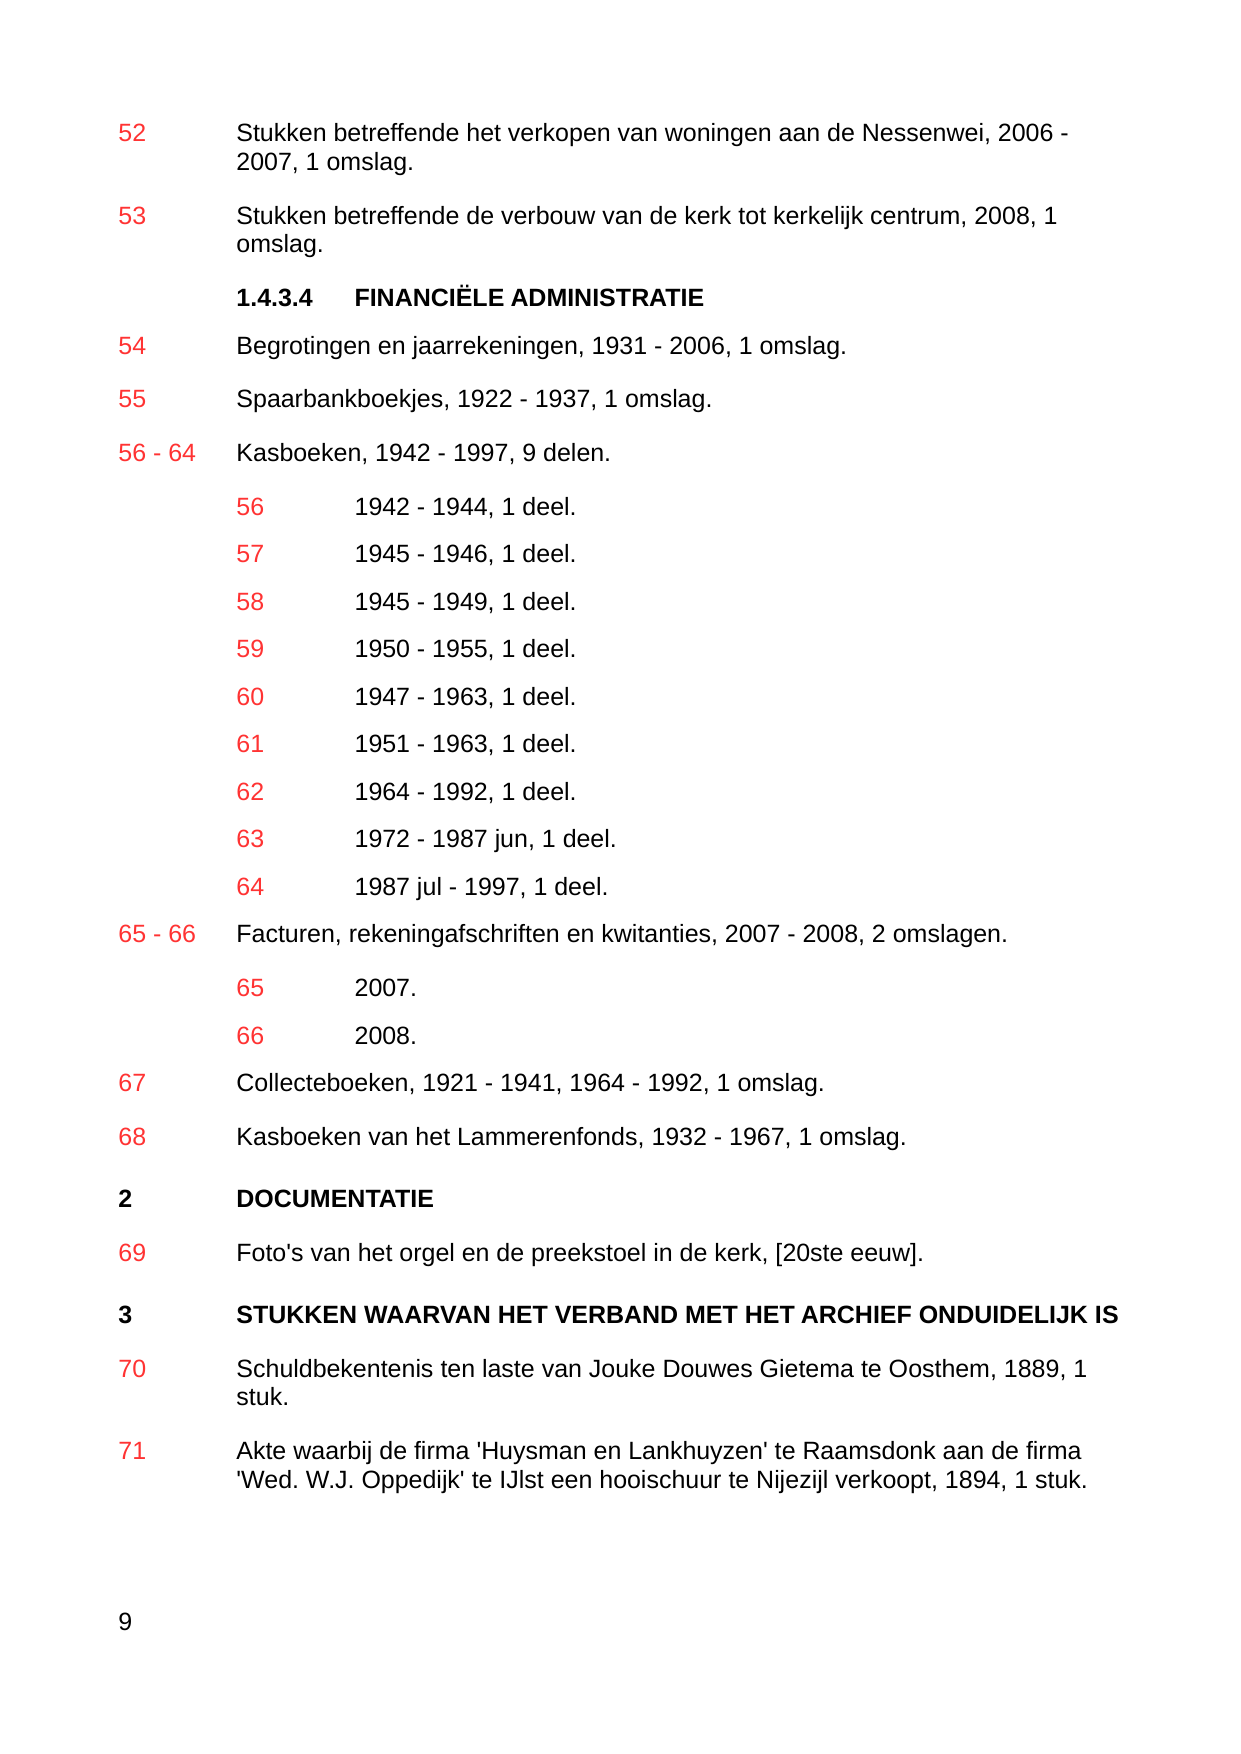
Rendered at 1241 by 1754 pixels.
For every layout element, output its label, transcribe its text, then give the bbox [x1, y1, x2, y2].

subtitle 68 Kasboeken van het Lammerenfonds, 1932 - 1967, 1 omslag. [118, 1122, 1122, 1151]
subtitle 2 Documentatie [118, 1184, 1122, 1213]
subtitle 3 Stukken waarvan het verband met het archief onduidelijk is [118, 1300, 1122, 1328]
subtitle 58 1945 - 1949, 1 deel. [236, 587, 1122, 616]
subtitle 67 Collecteboeken, 1921 - 1941, 1964 - 1992, 1 omslag. [118, 1068, 1122, 1097]
subtitle 62 1964 - 1992, 1 deel. [236, 777, 1122, 806]
subtitle 54 Begrotingen en jaarrekeningen, 1931 - 2006, 1 omslag. [118, 331, 1122, 359]
subtitle 56 1942 - 1944, 1 deel. [236, 492, 1122, 521]
subtitle 63 1972 - 1987 jun, 1 deel. [236, 824, 1122, 853]
subtitle 61 1951 - 1963, 1 deel. [236, 729, 1122, 758]
subtitle 66 2008. [236, 1021, 1122, 1049]
subtitle 56 - 64 Kasboeken, 1942 - 1997, 9 delen. [118, 438, 1122, 467]
subtitle 60 1947 - 1963, 1 deel. [236, 682, 1122, 711]
subtitle 53 Stukken betreffende de verbouw van de kerk tot kerkelijk centrum, 2008, 1 omslag. [118, 201, 1122, 258]
subtitle 69 Foto's van het orgel en de preekstoel in de kerk, [20ste eeuw]. [118, 1238, 1122, 1266]
subtitle 65 - 66 Facturen, rekeningafschriften en kwitanties, 2007 - 2008, 2 omslagen. [118, 919, 1122, 948]
subtitle 55 Spaarbankboekjes, 1922 - 1937, 1 omslag. [118, 384, 1122, 413]
subtitle 70 Schuldbekentenis ten laste van Jouke Douwes Gietema te Oosthem, 1889, 1 stuk. [118, 1353, 1122, 1411]
subtitle 65 2007. [236, 973, 1122, 1002]
subtitle 57 1945 - 1946, 1 deel. [236, 539, 1122, 568]
subtitle 52 Stukken betreffende het verkopen van woningen aan de Nessenwei, 2006 - 2007, 1 omslag. [118, 118, 1122, 176]
subtitle 59 1950 - 1955, 1 deel. [236, 634, 1122, 663]
subtitle 71 Akte waarbij de firma 'Huysman en Lankhuyzen' te Raamsdonk aan de firma 'Wed. W.J. Oppedijk' te IJlst een hooischuur te Nijezijl verkoopt, 1894, 1 stuk. [118, 1436, 1122, 1493]
subtitle 1.4.3.4 Financiële administratie [236, 283, 1122, 312]
subtitle 64 1987 jul - 1997, 1 deel. [236, 872, 1122, 901]
